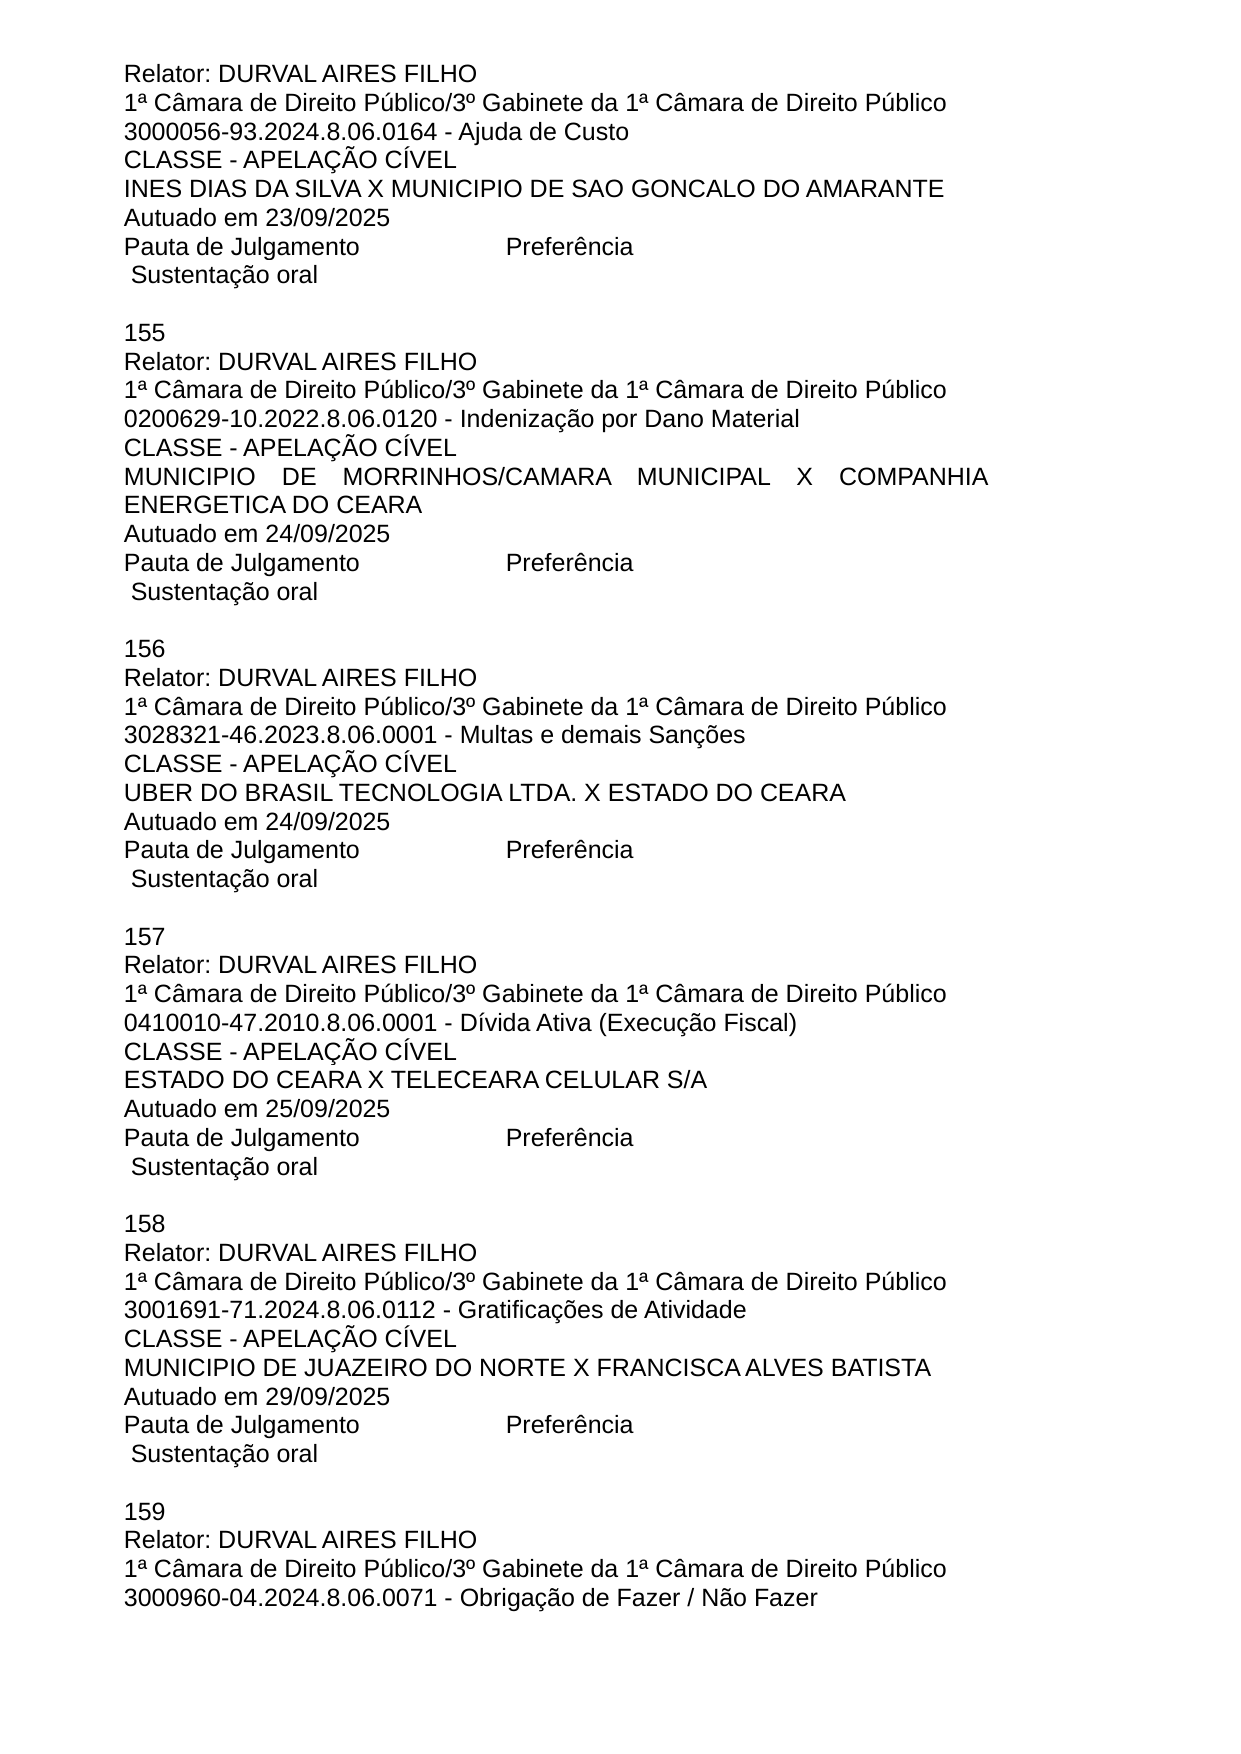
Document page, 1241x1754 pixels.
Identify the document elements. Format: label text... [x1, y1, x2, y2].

text CLASSE - APELAÇÃO CÍVEL [124, 1324, 989, 1353]
text Relator: DURVAL AIRES FILHO [124, 663, 989, 692]
text Pauta de Julgamento Preferência [124, 548, 989, 577]
text 1ª Câmara de Direito Público/3º Gabinete da 1ª Câmara de Direito Público [124, 375, 989, 404]
text MUNICIPIO DE JUAZEIRO DO NORTE X FRANCISCA ALVES BATISTA [124, 1353, 989, 1382]
text 1ª Câmara de Direito Público/3º Gabinete da 1ª Câmara de Direito Público [124, 88, 989, 117]
text 0410010-47.2010.8.06.0001 - Dívida Ativa (Execução Fiscal) [124, 1008, 989, 1037]
text CLASSE - APELAÇÃO CÍVEL [124, 1037, 989, 1065]
text 3000056-93.2024.8.06.0164 - Ajuda de Custo [124, 117, 989, 145]
text MUNICIPIO DE MORRINHOS/CAMARA MUNICIPAL X COMPANHIA ENERGETICA DO CEARA [124, 462, 989, 519]
text Autuado em 25/09/2025 [124, 1094, 989, 1123]
text 1ª Câmara de Direito Público/3º Gabinete da 1ª Câmara de Direito Público [124, 979, 989, 1008]
text 155 [124, 318, 989, 347]
text ESTADO DO CEARA X TELECEARA CELULAR S/A [124, 1065, 989, 1094]
text 3000960-04.2024.8.06.0071 - Obrigação de Fazer / Não Fazer [124, 1583, 989, 1612]
text Sustentação oral [124, 577, 989, 605]
text Sustentação oral [124, 1152, 989, 1180]
text Autuado em 24/09/2025 [124, 807, 989, 835]
text Autuado em 23/09/2025 [124, 203, 989, 232]
text 159 [124, 1497, 989, 1525]
text 3028321-46.2023.8.06.0001 - Multas e demais Sanções [124, 720, 989, 749]
text CLASSE - APELAÇÃO CÍVEL [124, 433, 989, 462]
text 1ª Câmara de Direito Público/3º Gabinete da 1ª Câmara de Direito Público [124, 1267, 989, 1295]
text CLASSE - APELAÇÃO CÍVEL [124, 145, 989, 174]
text 3001691-71.2024.8.06.0112 - Gratificações de Atividade [124, 1295, 989, 1324]
text Sustentação oral [124, 864, 989, 893]
text Pauta de Julgamento Preferência [124, 835, 989, 864]
text Relator: DURVAL AIRES FILHO [124, 347, 989, 375]
text 0200629-10.2022.8.06.0120 - Indenização por Dano Material [124, 404, 989, 433]
text 158 [124, 1209, 989, 1238]
text Sustentação oral [124, 1439, 989, 1468]
text Pauta de Julgamento Preferência [124, 1410, 989, 1439]
text Autuado em 29/09/2025 [124, 1382, 989, 1410]
text 157 [124, 922, 989, 950]
text 1ª Câmara de Direito Público/3º Gabinete da 1ª Câmara de Direito Público [124, 1554, 989, 1583]
text Sustentação oral [124, 260, 989, 289]
text Relator: DURVAL AIRES FILHO [124, 1525, 989, 1554]
text INES DIAS DA SILVA X MUNICIPIO DE SAO GONCALO DO AMARANTE [124, 174, 989, 203]
text Relator: DURVAL AIRES FILHO [124, 950, 989, 979]
text 1ª Câmara de Direito Público/3º Gabinete da 1ª Câmara de Direito Público [124, 692, 989, 720]
text CLASSE - APELAÇÃO CÍVEL [124, 749, 989, 778]
text Pauta de Julgamento Preferência [124, 1123, 989, 1152]
text Pauta de Julgamento Preferência [124, 232, 989, 260]
text 156 [124, 634, 989, 663]
text Relator: DURVAL AIRES FILHO [124, 1238, 989, 1267]
text Autuado em 24/09/2025 [124, 519, 989, 548]
text UBER DO BRASIL TECNOLOGIA LTDA. X ESTADO DO CEARA [124, 778, 989, 807]
text Relator: DURVAL AIRES FILHO [124, 59, 989, 88]
